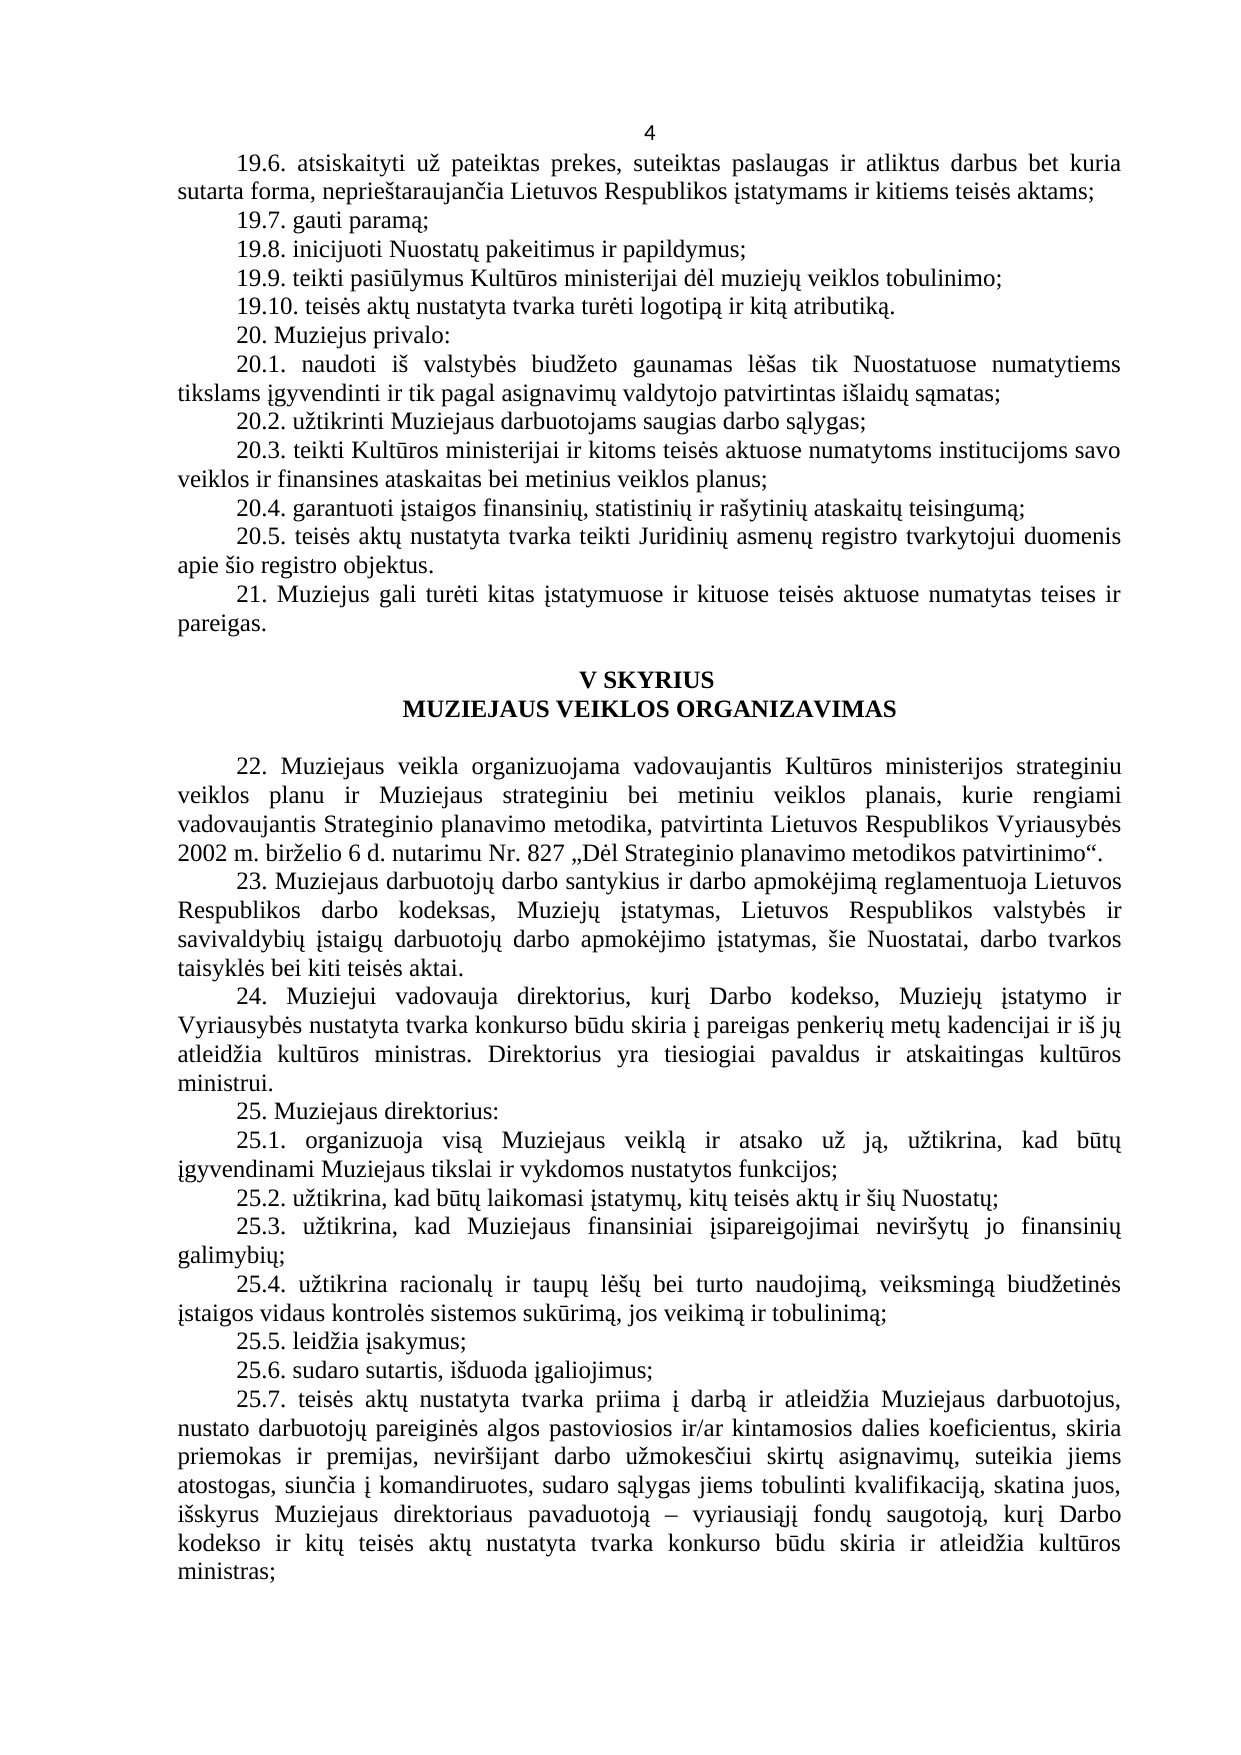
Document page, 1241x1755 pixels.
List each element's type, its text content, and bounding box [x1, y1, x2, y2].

text 19.9. teikti pasiūlymus Kultūros ministerijai dėl muziejų veiklos tobulinimo; [177, 263, 1122, 291]
text V SKYRIUS [177, 665, 1122, 694]
text 25.2. užtikrina, kad būtų laikomasi įstatymų, kitų teisės aktų ir šių Nuostatų; [177, 1183, 1122, 1211]
text 20. Muziejus privalo: [177, 320, 1122, 349]
text 24. Muziejui vadovauja direktorius, kurį Darbo kodekso, Muziejų įstatymo ir Vyriausybės nustatyta tvarka konkurso būdu skiria į pareigas penkerių metų kadencijai ir iš jų atleidžia kultūros ministras. Direktorius yra tiesiogiai pavaldus ir atskaitingas kultūros ministrui. [177, 981, 1122, 1096]
text 20.3. teikti Kultūros ministerijai ir kitoms teisės aktuose numatytoms institucijoms savo veiklos ir finansines ataskaitas bei metinius veiklos planus; [177, 435, 1122, 493]
text 23. Muziejaus darbuotojų darbo santykius ir darbo apmokėjimą reglamentuoja Lietuvos Respublikos darbo kodeksas, Muziejų įstatymas, Lietuvos Respublikos valstybės ir savivaldybių įstaigų darbuotojų darbo apmokėjimo įstatymas, šie Nuostatai, darbo tvarkos taisyklės bei kiti teisės aktai. [177, 866, 1122, 981]
text 25.3. užtikrina, kad Muziejaus finansiniai įsipareigojimai neviršytų jo finansinių galimybių; [177, 1211, 1122, 1269]
text 25.4. užtikrina racionalų ir taupų lėšų bei turto naudojimą, veiksmingą biudžetinės įstaigos vidaus kontrolės sistemos sukūrimą, jos veikimą ir tobulinimą; [177, 1269, 1122, 1326]
text 20.5. teisės aktų nustatyta tvarka teikti Juridinių asmenų registro tvarkytojui duomenis apie šio registro objektus. [177, 521, 1122, 579]
text 19.8. inicijuoti Nuostatų pakeitimus ir papildymus; [177, 234, 1122, 263]
text 20.4. garantuoti įstaigos finansinių, statistinių ir rašytinių ataskaitų teisingumą; [177, 493, 1122, 521]
text 25.5. leidžia įsakymus; [177, 1326, 1122, 1355]
text 22. Muziejaus veikla organizuojama vadovaujantis Kultūros ministerijos strateginiu veiklos planu ir Muziejaus strateginiu bei metiniu veiklos planais, kurie rengiami vadovaujantis Strateginio planavimo metodika, patvirtinta Lietuvos Respublikos Vyriausybės 2002 m. birželio 6 d. nutarimu Nr. 827 „Dėl Strateginio planavimo metodikos patvirtinimo“. [177, 751, 1122, 866]
text 25. Muziejaus direktorius: [177, 1096, 1122, 1125]
text 19.10. teisės aktų nustatyta tvarka turėti logotipą ir kitą atributiką. [177, 291, 1122, 320]
text 25.6. sudaro sutartis, išduoda įgaliojimus; [177, 1355, 1122, 1384]
text 25.1. organizuoja visą Muziejaus veiklą ir atsako už ją, užtikrina, kad būtų įgyvendinami Muziejaus tikslai ir vykdomos nustatytos funkcijos; [177, 1125, 1122, 1183]
text 21. Muziejus gali turėti kitas įstatymuose ir kituose teisės aktuose numatytas teises ir pareigas. [177, 579, 1122, 636]
text 19.6. atsiskaityti už pateiktas prekes, suteiktas paslaugas ir atliktus darbus bet kuria sutarta forma, neprieštaraujančia Lietuvos Respublikos įstatymams ir kitiems teisės aktams; [177, 148, 1122, 205]
text MUZIEJAUS VEIKLOS ORGANIZAVIMAS [177, 694, 1122, 723]
text 19.7. gauti paramą; [177, 205, 1122, 234]
text 20.2. užtikrinti Muziejaus darbuotojams saugias darbo sąlygas; [177, 406, 1122, 435]
text 20.1. naudoti iš valstybės biudžeto gaunamas lėšas tik Nuostatuose numatytiems tikslams įgyvendinti ir tik pagal asignavimų valdytojo patvirtintas išlaidų sąmatas; [177, 349, 1122, 406]
text 25.7. teisės aktų nustatyta tvarka priima į darbą ir atleidžia Muziejaus darbuotojus, nustato darbuotojų pareiginės algos pastoviosios ir/ar kintamosios dalies koeficientus, skiria priemokas ir premijas, neviršijant darbo užmokesčiui skirtų asignavimų, suteikia jiems atostogas, siunčia į komandiruotes, sudaro sąlygas jiems tobulinti kvalifikaciją, skatina juos, išskyrus Muziejaus direktoriaus pavaduotoją – vyriausiąjį fondų saugotoją, kurį Darbo kodekso ir kitų teisės aktų nustatyta tvarka konkurso būdu skiria ir atleidžia kultūros ministras; [177, 1384, 1122, 1585]
